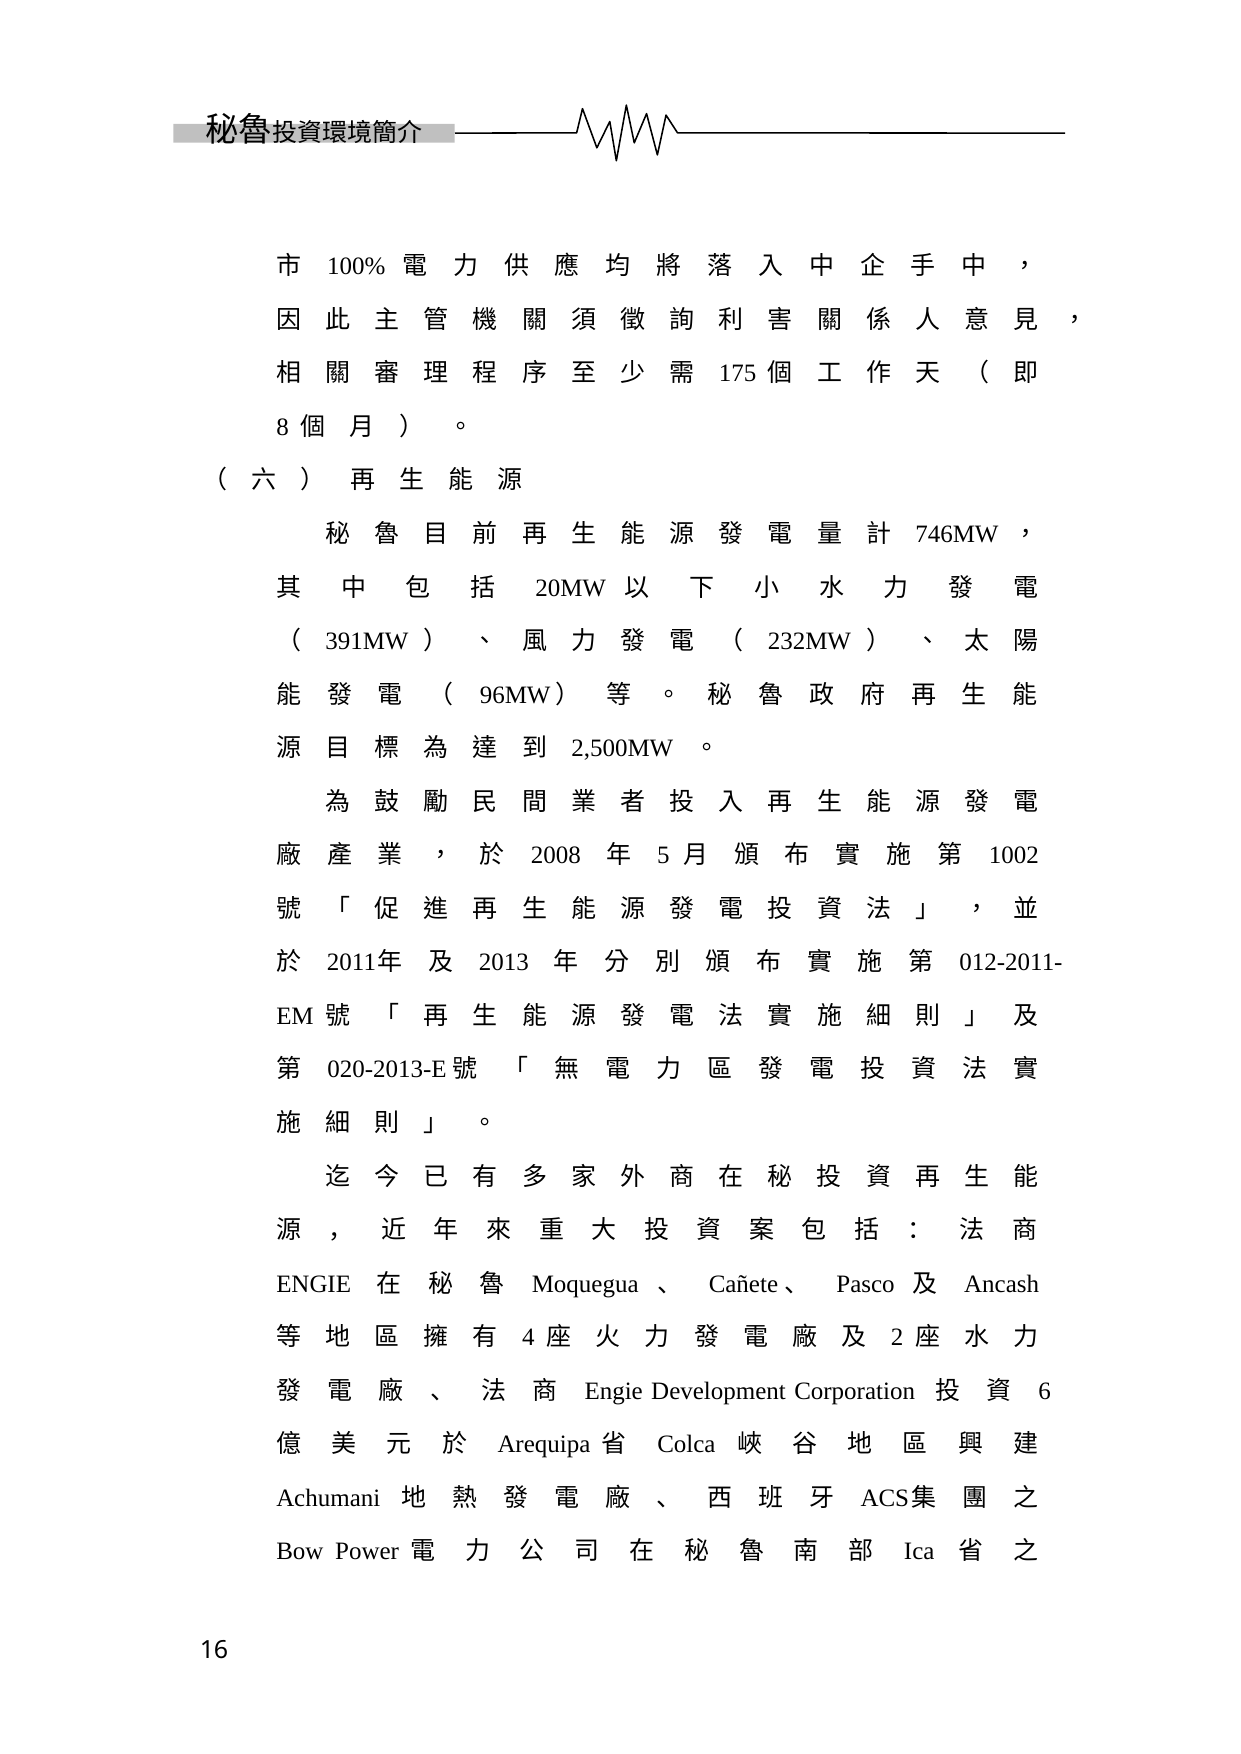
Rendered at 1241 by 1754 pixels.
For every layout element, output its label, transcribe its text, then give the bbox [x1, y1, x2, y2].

text 迄今已有多家外商在秘投資再生能源，近年來重大投資案包括：法商ENGIE在秘魯Moquegua、Cañete、Pasco及Ancash等地區擁有4座火力發電廠及2座水力發電廠、法商Engie Development Corporation投資6億美元於Arequipa省Colca峽谷地區興建Achumani地熱發電廠、西班牙ACS集團之Bow Power電力公司在秘魯南部Ica省之 [276, 1147, 1063, 1576]
text （六）再生能源 [202, 451, 1063, 505]
text 秘魯首都利馬市電力市場長年由秘魯公司Luz del Sur及義大利公司Enel Peru兩家平分，前者已於2020年出售予中企「三峽集團」，本年4月Enel Peru與中國大陸「南方電網」達成協議，以29億美元出售其業務，此交易尚須取得秘魯反壟斷主管機關批准，由於此案相當複雜，一旦獲准秘魯全國50%及利馬市100%電力供應均將落入中企手中，因此主管機關須徵詢利害關係人意見，相關審理程序至少需175個工作天（即8個月）。 [276, 237, 1063, 451]
text 秘魯目前再生能源發電量計746MW，其中包括20MW以下小水力發電（391MW）、風力發電（232MW）、太陽能發電（96MW）等。秘魯政府再生能源目標為達到2,500MW。 [276, 505, 1063, 773]
text 為鼓勵民間業者投入再生能源發電廠產業，於2008年5月頒布實施第1002號「促進再生能源發電投資法」，並於2011年及2013年分別頒布實施第012-2011-EM號「再生能源發電法實施細則」及第020-2013-E號「無電力區發電投資法實施細則」。 [276, 773, 1063, 1147]
